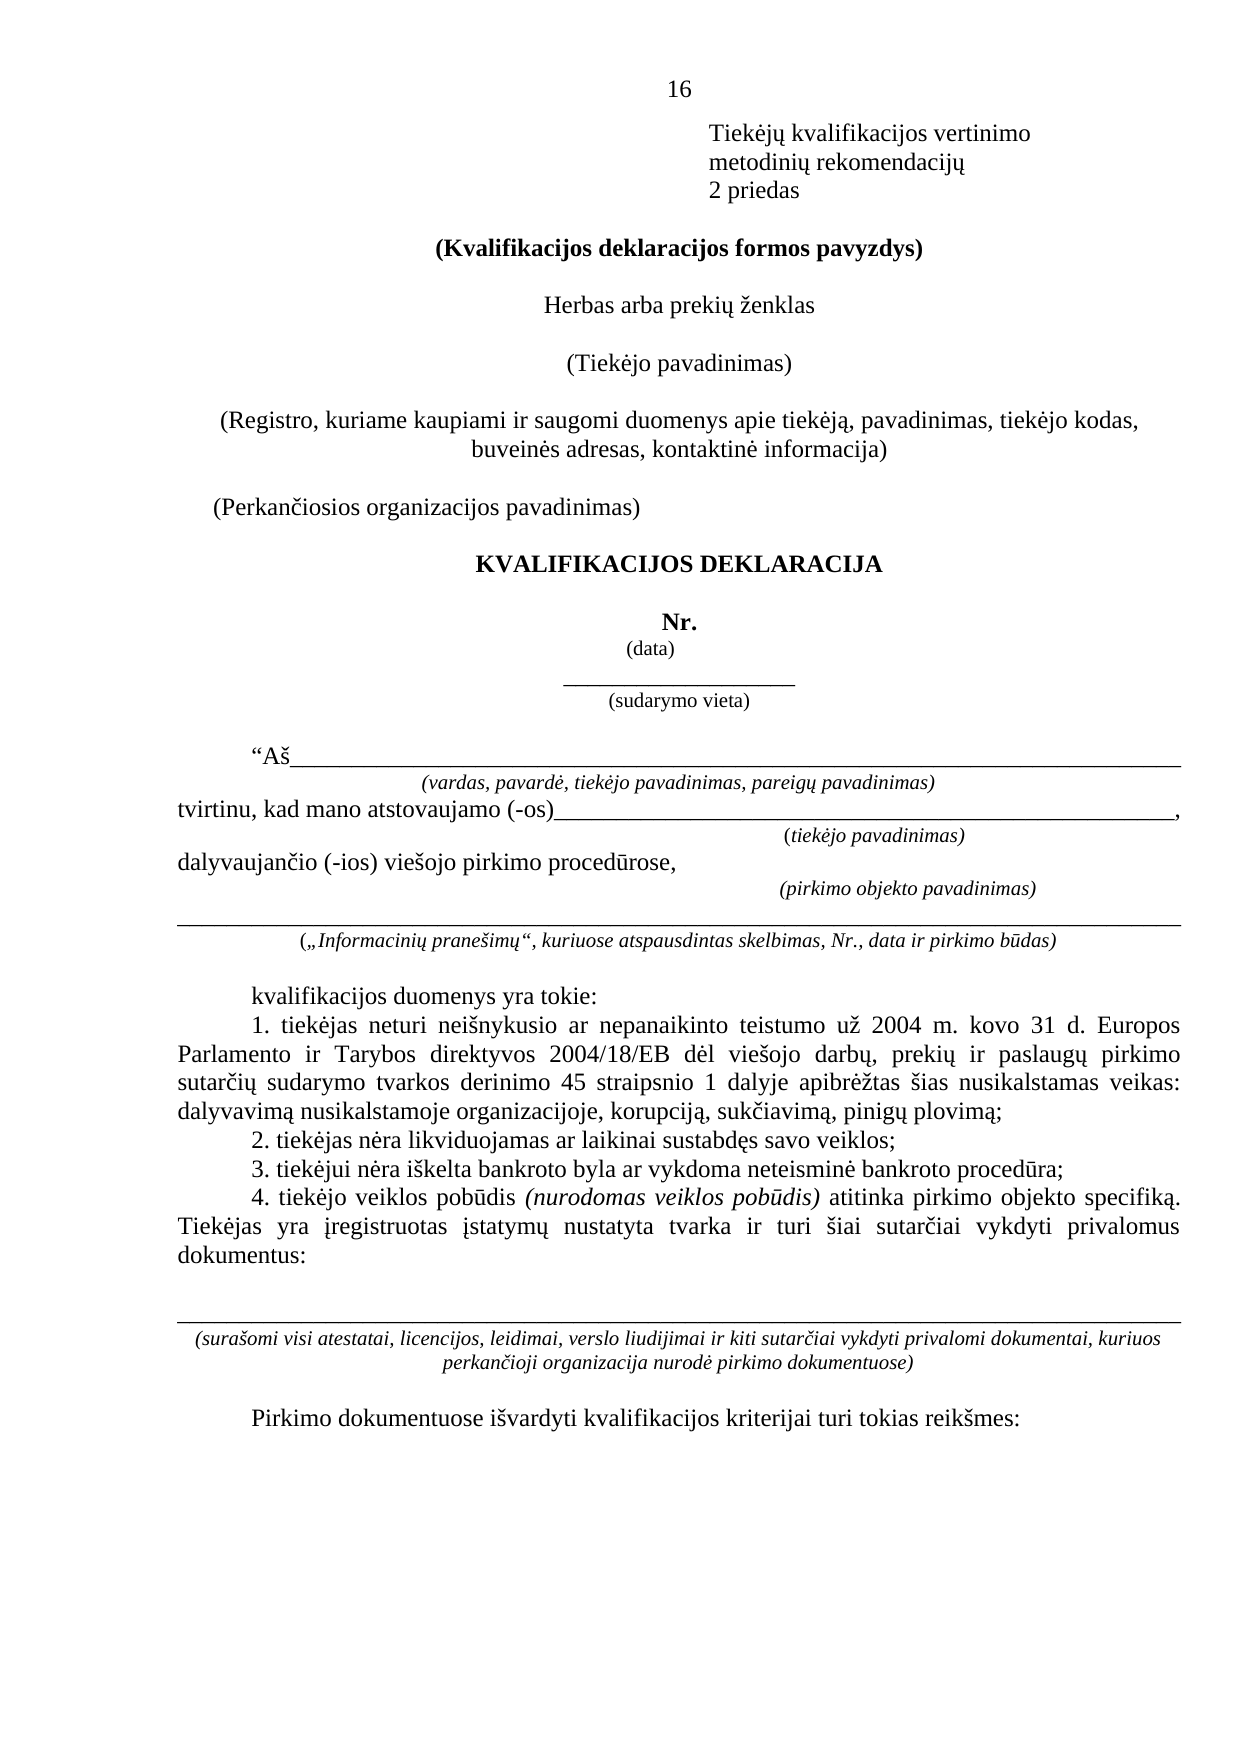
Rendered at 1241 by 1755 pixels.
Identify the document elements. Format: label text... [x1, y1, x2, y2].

text (Registro, kuriame kaupiami ir saugomi duomenys apie tiekėją, pavadinimas, tiekėjo kodas, buveinės adresas, kontaktinė informacija) [177, 406, 1181, 463]
text 2. tiekėjas nėra likviduojamas ar laikinai sustabdęs savo veiklos; [177, 1125, 1181, 1154]
text 4. tiekėjo veiklos pobūdis (nurodomas veiklos pobūdis) atitinka pirkimo objekto specifiką. Tiekėjas yra įregistruotas įstatymų nustatyta tvarka ir turi šiai sutarčiai vykdyti privalomus dokumentus: [177, 1182, 1181, 1269]
text (pirkimo objekto pavadinimas) [177, 876, 1181, 900]
text Herbas arba prekių ženklas [177, 291, 1181, 319]
text KVALIFIKACIJOS DEKLARACIJA [177, 549, 1181, 578]
text 3. tiekėjui nėra iškelta bankroto byla ar vykdoma neteisminė bankroto procedūra; [177, 1154, 1181, 1182]
text Pirkimo dokumentuose išvardyti kvalifikacijos kriterijai turi tokias reikšmes: [177, 1403, 1181, 1432]
text („Informacinių pranešimų“, kuriuose atspausdintas skelbimas, Nr., data ir pirkimo būdas) [177, 928, 1181, 952]
text (Kvalifikacijos deklaracijos formos pavyzdys) [177, 233, 1181, 262]
text tvirtinu, kad mano atstovaujamo (-os) , [177, 794, 1181, 823]
text “Aš [177, 741, 1181, 770]
text (tiekėjo pavadinimas) [177, 823, 1181, 847]
text kvalifikacijos duomenys yra tokie: [177, 981, 1181, 1010]
text Nr. [177, 607, 1181, 636]
text (vardas, pavardė, tiekėjo pavadinimas, pareigų pavadinimas) [177, 770, 1181, 794]
text dalyvaujančio (-ios) viešojo pirkimo procedūrose, [177, 847, 1181, 876]
text (sudarymo vieta) [177, 688, 1181, 712]
text (data) [552, 636, 1181, 660]
text 1. tiekėjas neturi neišnykusio ar nepanaikinto teistumo už 2004 m. kovo 31 d. Europos Parlamento ir Tarybos direktyvos 2004/18/EB dėl viešojo darbų, prekių ir paslaugų pirkimo sutarčių sudarymo tvarkos derinimo 45 straipsnio 1 dalyje apibrėžtas šias nusikalstamas veikas: dalyvavimą nusikalstamoje organizacijoje, korupciją, sukčiavimą, pinigų plovimą; [177, 1010, 1181, 1125]
text metodinių rekomendacijų [177, 147, 1181, 176]
text Tiekėjų kvalifikacijos vertinimo [709, 118, 1181, 147]
text (surašomi visi atestatai, licencijos, leidimai, verslo liudijimai ir kiti sutarčiai vykdyti privalomi dokumentai, kuriuos perkančioji organizacija nurodė pirkimo dokumentuose) [177, 1326, 1181, 1374]
text (Perkančiosios organizacijos pavadinimas) [213, 492, 1181, 521]
text 2 priedas [177, 176, 1181, 204]
text (Tiekėjo pavadinimas) [177, 348, 1181, 377]
